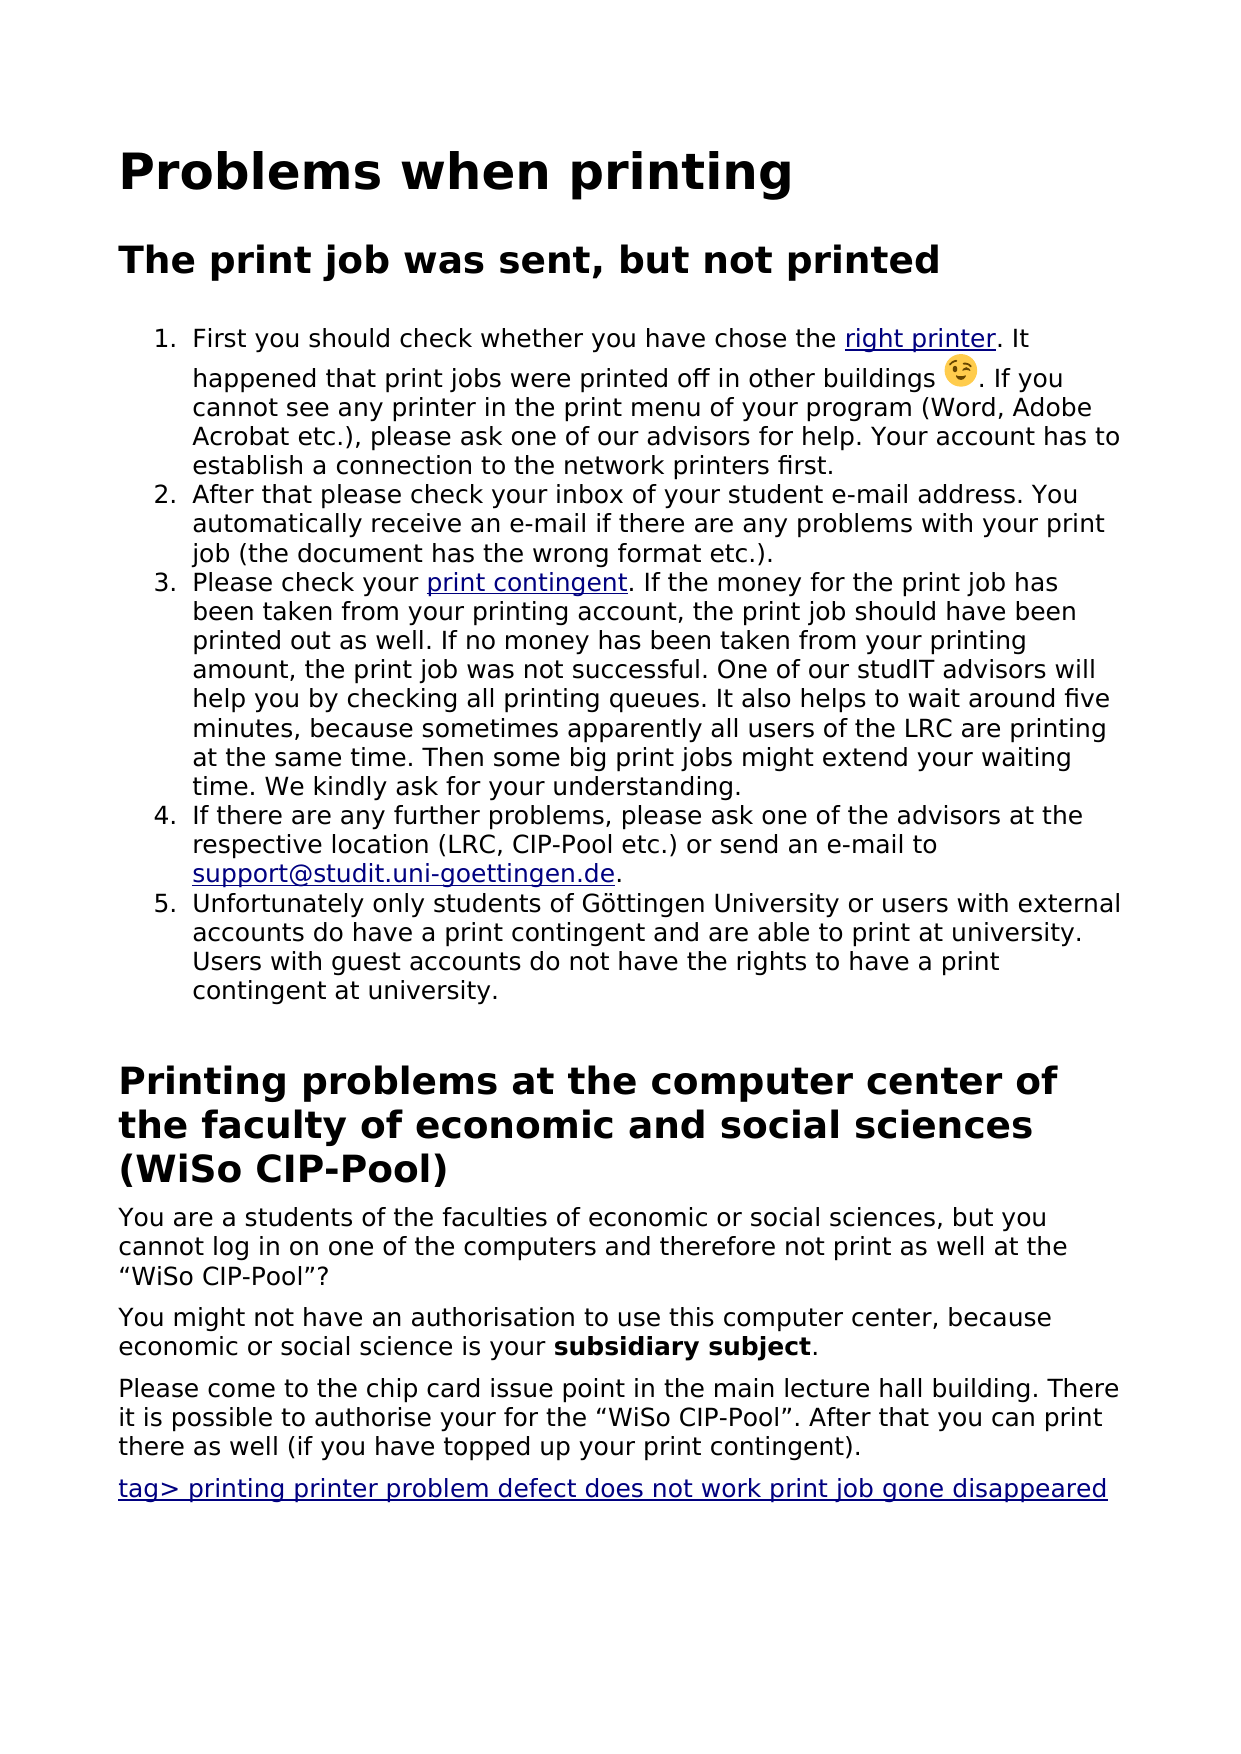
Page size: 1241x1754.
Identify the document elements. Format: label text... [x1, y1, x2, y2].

list First you should check whether you have chose the right printer. It happened that print jobs were printed off in other buildings . If you cannot see any printer in the print menu of your program (Word, Adobe Acrobat etc.), please ask one of our advisors for help. Your account has to establish a connection to the network printers first. [177, 324, 1122, 481]
text Please come to the chip card issue point in the main lecture hall building. There it is possible to authorise your for the “WiSo CIP-Pool”. After that you can print there as well (if you have topped up your print contingent). [118, 1374, 1122, 1462]
text You are a students of the faculties of economic or social sciences, but you cannot log in on one of the computers and therefore not print as well at the “WiSo CIP-Pool”? [118, 1203, 1122, 1291]
list If there are any further problems, please ask one of the advisors at the respective location (LRC, CIP-Pool etc.) or send an e-mail to support@studit.uni-goettingen.de. [177, 801, 1122, 889]
text tag> printing printer problem defect does not work print job gone disappeared [118, 1474, 1122, 1503]
subtitle The print job was sent, but not printed [118, 239, 1122, 282]
subtitle Printing problems at the computer center of the faculty of economic and social sciences (WiSo CIP-Pool) [118, 1060, 1122, 1191]
list Unfortunately only students of Göttingen University or users with external accounts do have a print contingent and are able to print at university. Users with guest accounts do not have the rights to have a print contingent at university. [177, 889, 1122, 1006]
text You might not have an authorisation to use this computer center, because economic or social science is your subsidiary subject. [118, 1303, 1122, 1362]
list Please check your print contingent. If the money for the print job has been taken from your printing account, the print job should have been printed out as well. If no money has been taken from your printing amount, the print job was not successful. One of our studIT advisors will help you by checking all printing queues. It also helps to wait around five minutes, because sometimes apparently all users of the LRC are printing at the same time. Then some big print jobs might extend your waiting time. We kindly ask for your understanding. [177, 568, 1122, 801]
subtitle Problems when printing [118, 143, 1122, 201]
list After that please check your inbox of your student e-mail address. You automatically receive an e-mail if there are any problems with your print job (the document has the wrong format etc.). [177, 481, 1122, 568]
